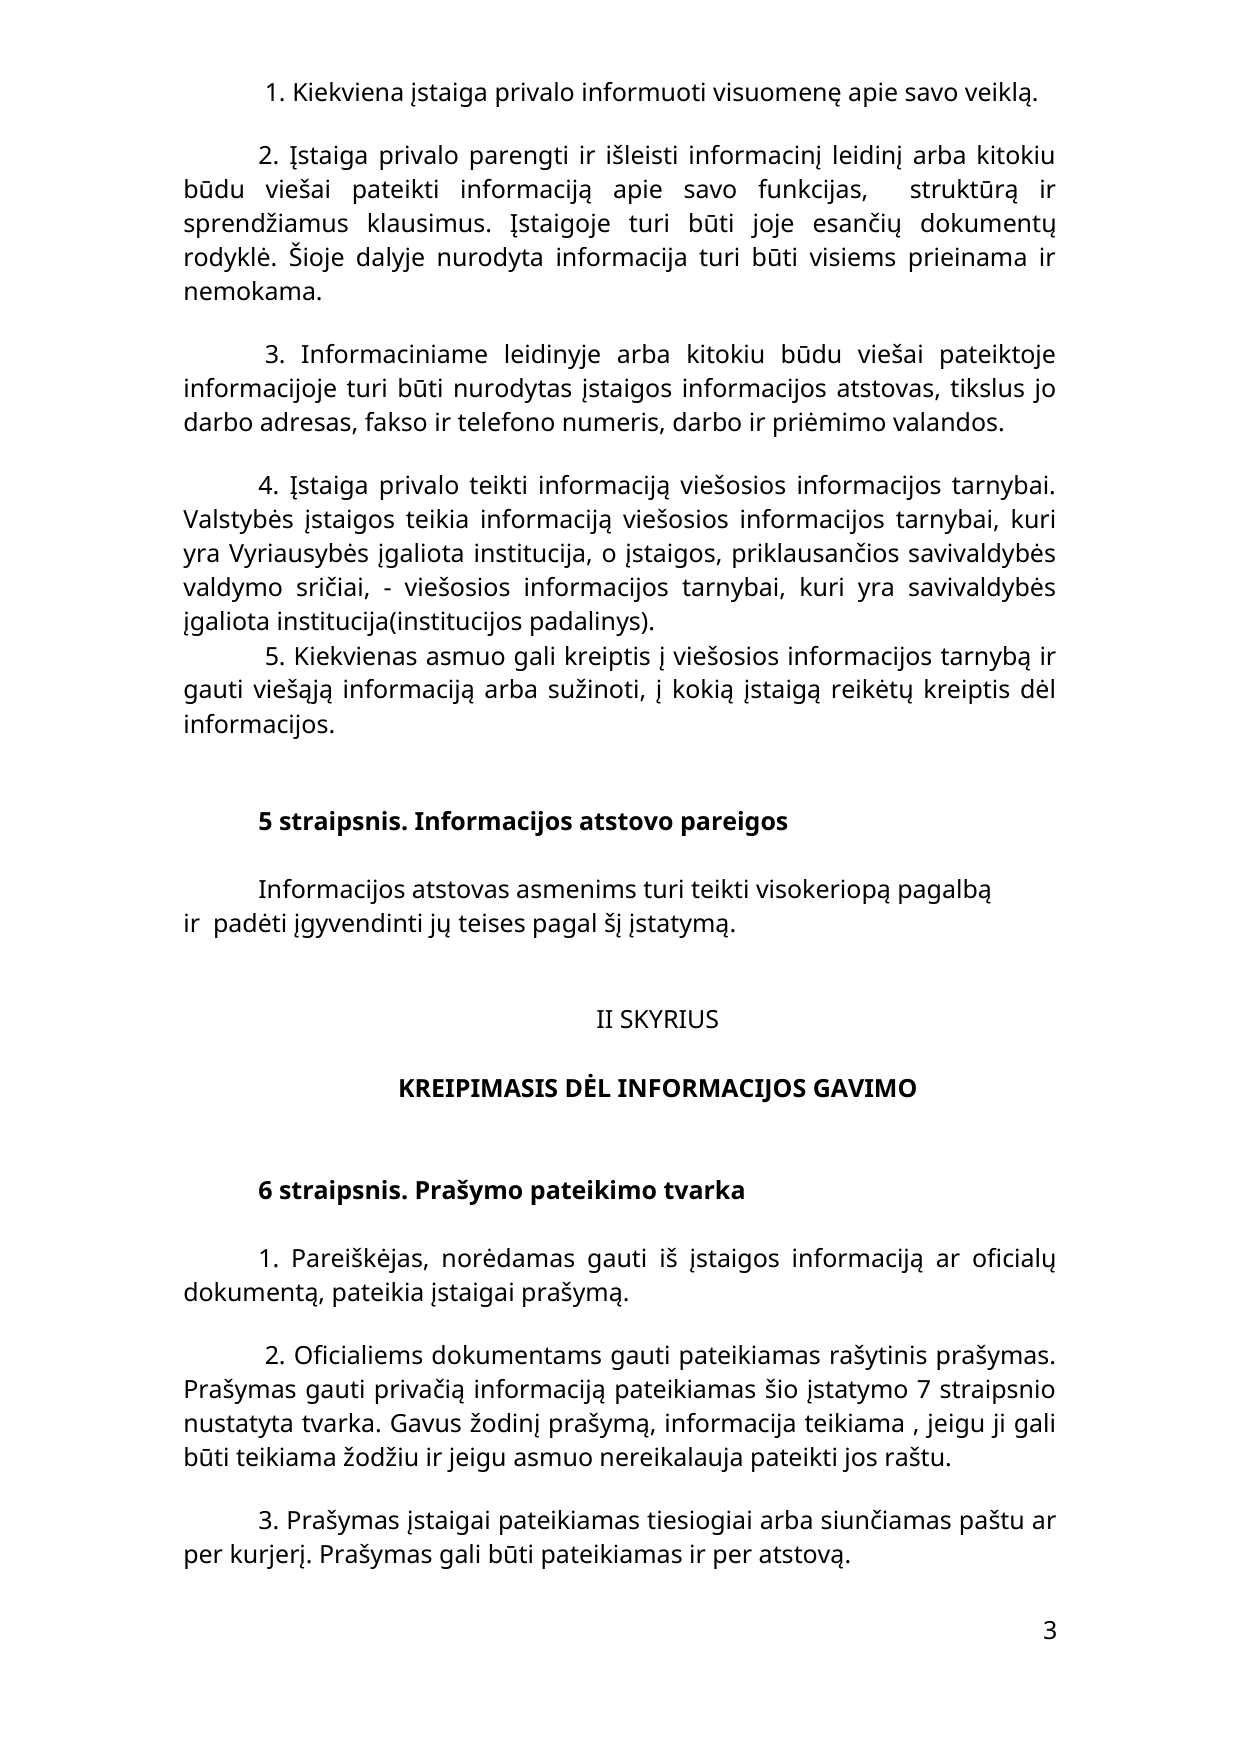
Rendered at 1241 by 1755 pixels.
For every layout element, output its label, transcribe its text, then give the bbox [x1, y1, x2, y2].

text KREIPIMASIS DĖL INFORMACIJOS GAVIMO [183, 1070, 1057, 1104]
text 2. Įstaiga privalo parengti ir išleisti informacinį leidinį arba kitokiu būdu viešai pateikti informaciją apie savo funkcijas, struktūrą ir sprendžiamus klausimus. Įstaigoje turi būti joje esančių dokumentų rodyklė. Šioje dalyje nurodyta informacija turi būti visiems prieinama ir nemokama. [183, 138, 1057, 308]
text 5. Kiekvienas asmuo gali kreiptis į viešosios informacijos tarnybą ir gauti viešąją informaciją arba sužinoti, į kokią įstaigą reikėtų kreiptis dėl informacijos. [183, 638, 1057, 740]
text 1. Pareiškėjas, norėdamas gauti iš įstaigos informaciją ar oficialų dokumentą, pateikia įstaigai prašymą. [183, 1241, 1057, 1309]
text 5 straipsnis. Informacijos atstovo pareigos [183, 803, 1057, 837]
text ir padėti įgyvendinti jų teises pagal šį įstatymą. [183, 905, 1057, 939]
text 1. Kiekviena įstaiga privalo informuoti visuomenę apie savo veiklą. [183, 75, 1057, 109]
text 6 straipsnis. Prašymo pateikimo tvarka [183, 1172, 1057, 1207]
text 4. Įstaiga privalo teikti informaciją viešosios informacijos tarnybai. Valstybės įstaigos teikia informaciją viešosios informacijos tarnybai, kuri yra Vyriausybės įgaliota institucija, o įstaigos, priklausančios savivaldybės valdymo sričiai, - viešosios informacijos tarnybai, kuri yra savivaldybės įgaliota institucija(institucijos padalinys). [183, 468, 1057, 638]
text Informacijos atstovas asmenims turi teikti visokeriopą pagalbą [258, 871, 1057, 905]
text II SKYRIUS [183, 1002, 1057, 1036]
text 2. Oficialiems dokumentams gauti pateikiamas rašytinis prašymas. Prašymas gauti privačią informaciją pateikiamas šio įstatymo 7 straipsnio nustatyta tvarka. Gavus žodinį prašymą, informacija teikiama , jeigu ji gali būti teikiama žodžiu ir jeigu asmuo nereikalauja pateikti jos raštu. [183, 1337, 1057, 1474]
text 3. Prašymas įstaigai pateikiamas tiesiogiai arba siunčiamas paštu ar per kurjerį. Prašymas gali būti pateikiamas ir per atstovą. [183, 1502, 1057, 1571]
text 3. Informaciniame leidinyje arba kitokiu būdu viešai pateiktoje informacijoje turi būti nurodytas įstaigos informacijos atstovas, tikslus jo darbo adresas, fakso ir telefono numeris, darbo ir priėmimo valandos. [183, 337, 1057, 439]
